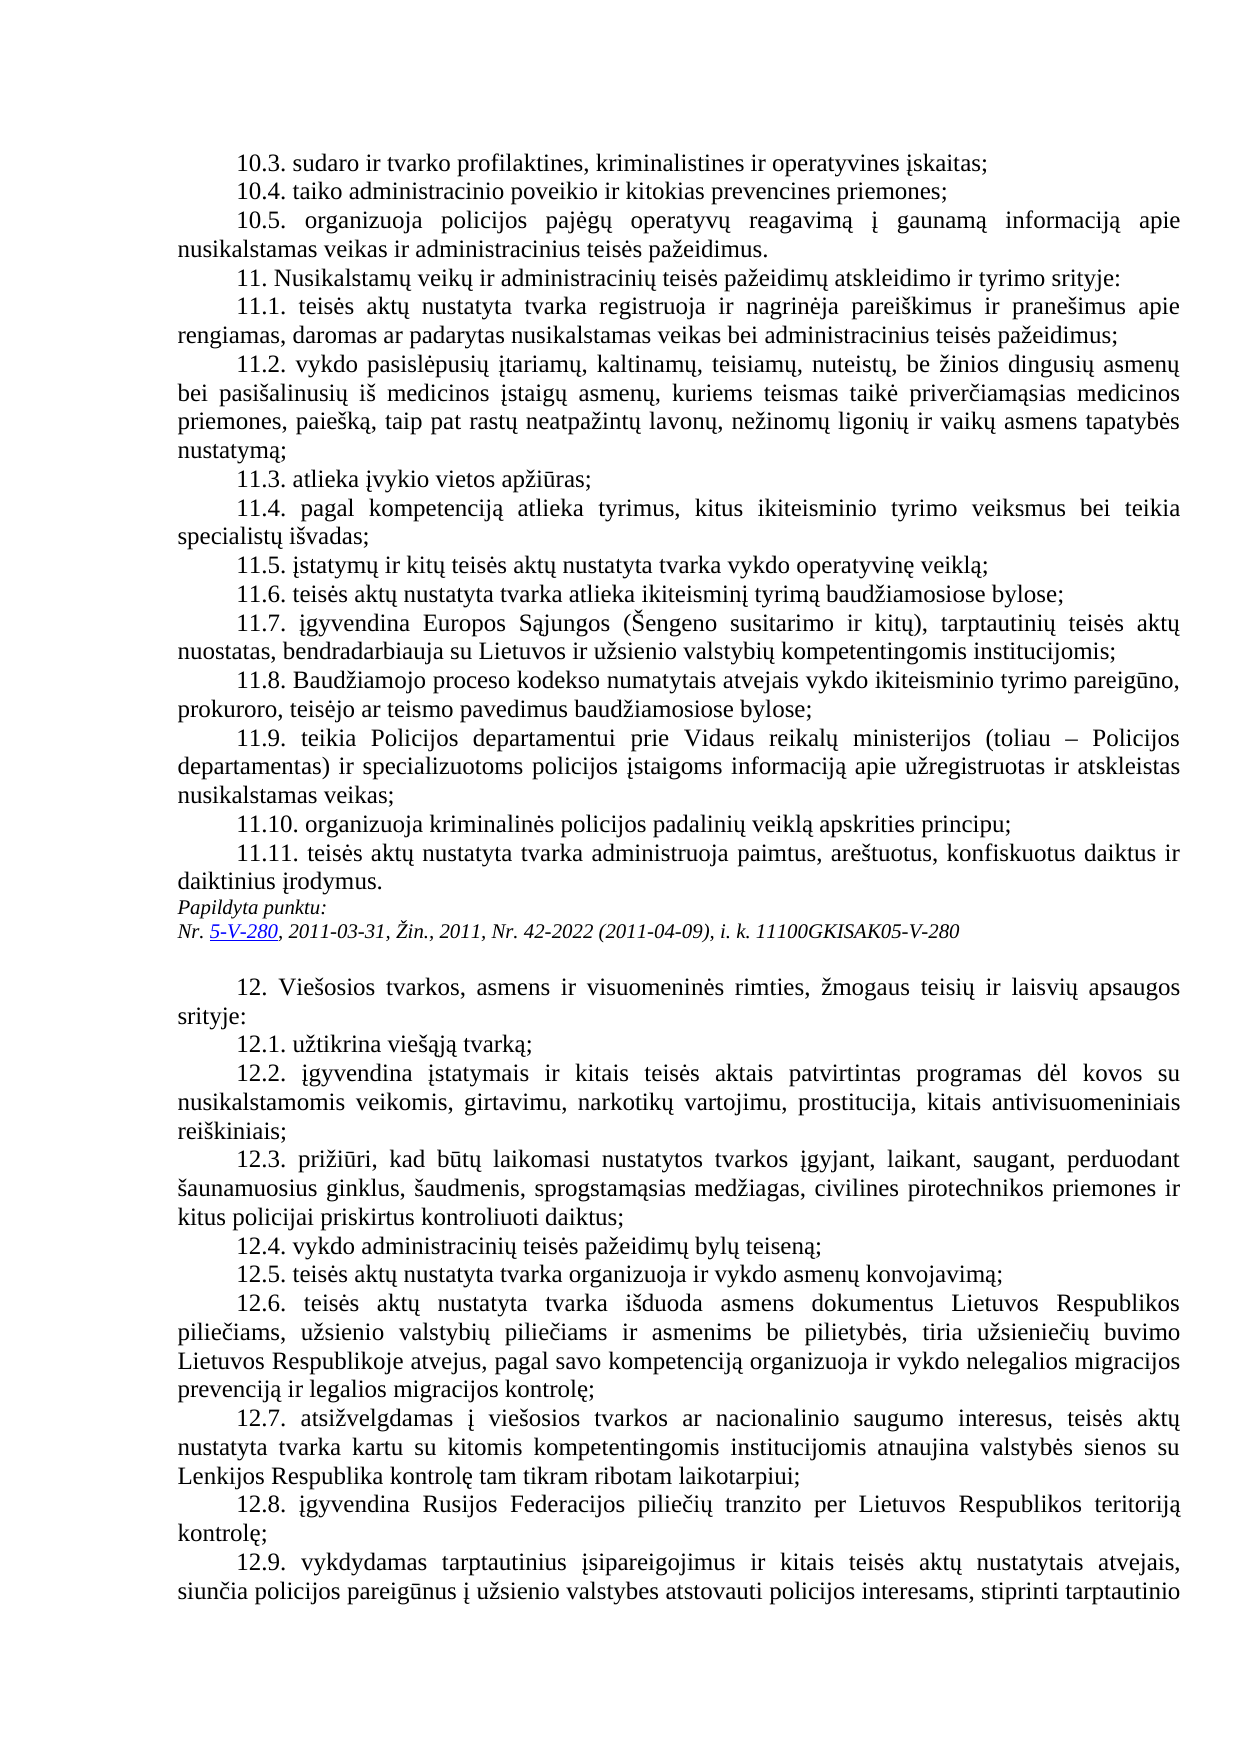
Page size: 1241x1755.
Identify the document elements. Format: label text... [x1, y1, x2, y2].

text 11.6. teisės aktų nustatyta tvarka atlieka ikiteisminį tyrimą baudžiamosiose bylose; [177, 579, 1181, 608]
text 10.5. organizuoja policijos pajėgų operatyvų reagavimą į gaunamą informaciją apie nusikalstamas veikas ir administracinius teisės pažeidimus. [177, 205, 1181, 263]
text 12.3. prižiūri, kad būtų laikomasi nustatytos tvarkos įgyjant, laikant, saugant, perduodant šaunamuosius ginklus, šaudmenis, sprogstamąsias medžiagas, civilines pirotechnikos priemones ir kitus policijai priskirtus kontroliuoti daiktus; [177, 1144, 1181, 1231]
text 12.9. vykdydamas tarptautinius įsipareigojimus ir kitais teisės aktų nustatytais atvejais, siunčia policijos pareigūnus į užsienio valstybes atstovauti policijos interesams, stiprinti tarptautinio [177, 1547, 1181, 1604]
text 10.3. sudaro ir tvarko profilaktines, kriminalistines ir operatyvines įskaitas; [177, 148, 1181, 176]
text 11.3. atlieka įvykio vietos apžiūras; [177, 464, 1181, 493]
text 11.9. teikia Policijos departamentui prie Vidaus reikalų ministerijos (toliau – Policijos departamentas) ir specializuotoms policijos įstaigoms informaciją apie užregistruotas ir atskleistas nusikalstamas veikas; [177, 723, 1181, 809]
text 11.10. organizuoja kriminalinės policijos padalinių veiklą apskrities principu; [177, 809, 1181, 838]
text 12.5. teisės aktų nustatyta tvarka organizuoja ir vykdo asmenų konvojavimą; [177, 1259, 1181, 1288]
text 11. Nusikalstamų veikų ir administracinių teisės pažeidimų atskleidimo ir tyrimo srityje: [177, 263, 1181, 291]
text 12.8. įgyvendina Rusijos Federacijos piliečių tranzito per Lietuvos Respublikos teritoriją kontrolę; [177, 1489, 1181, 1547]
text 12.1. užtikrina viešąją tvarką; [177, 1029, 1181, 1058]
text 12.7. atsižvelgdamas į viešosios tvarkos ar nacionalinio saugumo interesus, teisės aktų nustatyta tvarka kartu su kitomis kompetentingomis institucijomis atnaujina valstybės sienos su Lenkijos Respublika kontrolę tam tikram ribotam laikotarpiui; [177, 1403, 1181, 1489]
text 11.8. Baudžiamojo proceso kodekso numatytais atvejais vykdo ikiteisminio tyrimo pareigūno, prokuroro, teisėjo ar teismo pavedimus baudžiamosiose bylose; [177, 665, 1181, 723]
text 12.4. vykdo administracinių teisės pažeidimų bylų teiseną; [177, 1231, 1181, 1259]
text Papildyta punktu: [177, 895, 1181, 919]
text 11.4. pagal kompetenciją atlieka tyrimus, kitus ikiteisminio tyrimo veiksmus bei teikia specialistų išvadas; [177, 493, 1181, 550]
text 10.4. taiko administracinio poveikio ir kitokias prevencines priemones; [177, 176, 1181, 205]
text 11.7. įgyvendina Europos Sąjungos (Šengeno susitarimo ir kitų), tarptautinių teisės aktų nuostatas, bendradarbiauja su Lietuvos ir užsienio valstybių kompetentingomis institucijomis; [177, 608, 1181, 665]
text 11.1. teisės aktų nustatyta tvarka registruoja ir nagrinėja pareiškimus ir pranešimus apie rengiamas, daromas ar padarytas nusikalstamas veikas bei administracinius teisės pažeidimus; [177, 291, 1181, 349]
text 12.2. įgyvendina įstatymais ir kitais teisės aktais patvirtintas programas dėl kovos su nusikalstamomis veikomis, girtavimu, narkotikų vartojimu, prostitucija, kitais antivisuomeniniais reiškiniais; [177, 1058, 1181, 1144]
text 11.5. įstatymų ir kitų teisės aktų nustatyta tvarka vykdo operatyvinę veiklą; [177, 550, 1181, 579]
text 11.11. teisės aktų nustatyta tvarka administruoja paimtus, areštuotus, konfiskuotus daiktus ir daiktinius įrodymus. [177, 838, 1181, 895]
text 12. Viešosios tvarkos, asmens ir visuomeninės rimties, žmogaus teisių ir laisvių apsaugos srityje: [177, 972, 1181, 1029]
text 11.2. vykdo pasislėpusių įtariamų, kaltinamų, teisiamų, nuteistų, be žinios dingusių asmenų bei pasišalinusių iš medicinos įstaigų asmenų, kuriems teismas taikė priverčiamąsias medicinos priemones, paiešką, taip pat rastų neatpažintų lavonų, nežinomų ligonių ir vaikų asmens tapatybės nustatymą; [177, 349, 1181, 464]
text 12.6. teisės aktų nustatyta tvarka išduoda asmens dokumentus Lietuvos Respublikos piliečiams, užsienio valstybių piliečiams ir asmenims be pilietybės, tiria užsieniečių buvimo Lietuvos Respublikoje atvejus, pagal savo kompetenciją organizuoja ir vykdo nelegalios migracijos prevenciją ir legalios migracijos kontrolę; [177, 1288, 1181, 1403]
text Nr. 5-V-280, 2011-03-31, Žin., 2011, Nr. 42-2022 (2011-04-09), i. k. 11100GKISAK05-V-280 [177, 919, 1181, 943]
